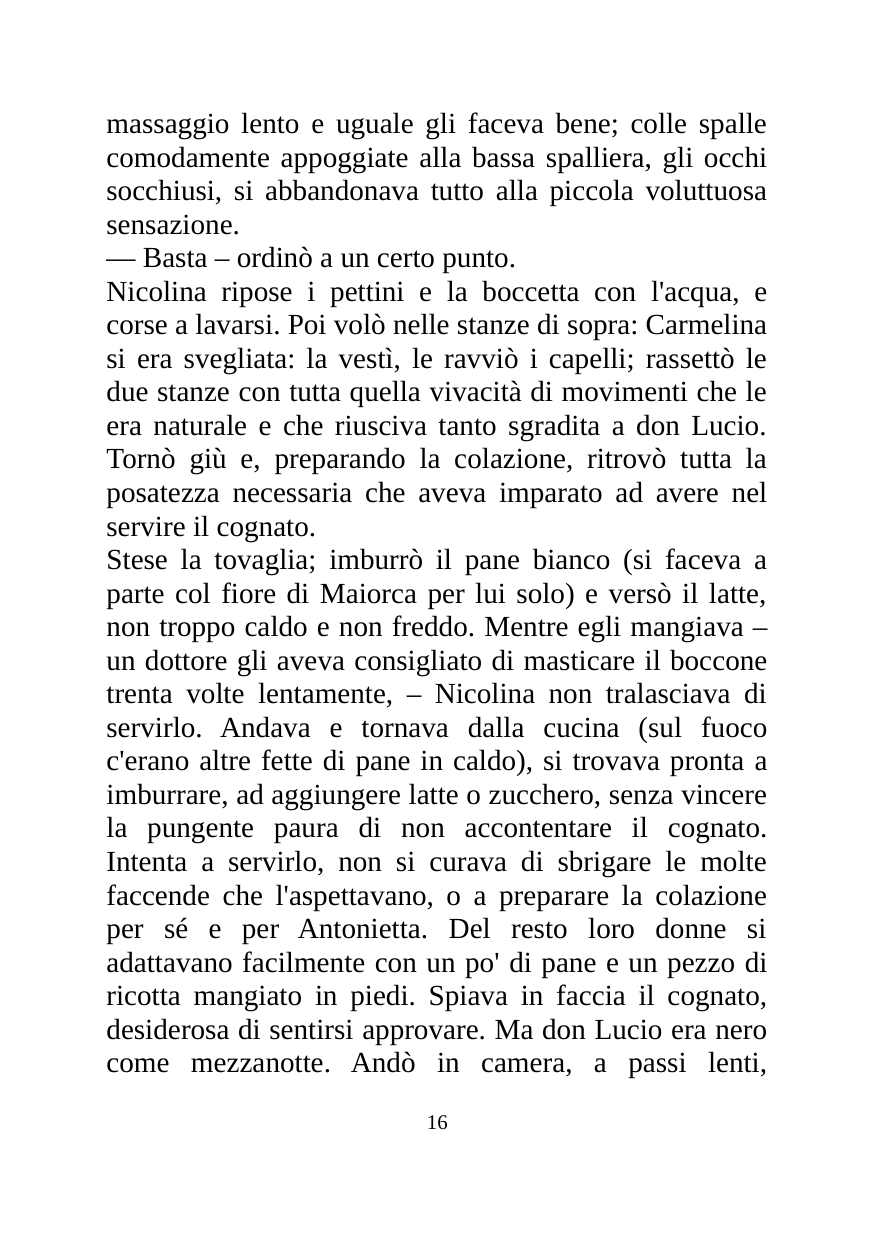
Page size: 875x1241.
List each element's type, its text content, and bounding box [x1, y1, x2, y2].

text massaggio lento e uguale gli faceva bene; colle spalle comodamente appoggiate alla bassa spalliera, gli occhi socchiusi, si abbandonava tutto alla piccola voluttuosa sensazione. [106, 106, 768, 240]
text Nicolina ripose i pettini e la boccetta con l'acqua, e corse a lavarsi. Poi volò nelle stanze di sopra: Carmelina si era svegliata: la vestì, le ravviò i capelli; rassettò le due stanze con tutta quella vivacità di movimenti che le era naturale e che riusciva tanto sgradita a don Lucio. Tornò giù e, preparando la colazione, ritrovò tutta la posatezza necessaria che aveva imparato ad avere nel servire il cognato. [106, 274, 768, 542]
text — Basta – ordinò a un certo punto. [106, 240, 768, 274]
text Stese la tovaglia; imburrò il pane bianco (si faceva a parte col fiore di Maiorca per lui solo) e versò il latte, non troppo caldo e non freddo. Mentre egli mangiava – un dottore gli aveva consigliato di masticare il boccone trenta volte lentamente, – Nicolina non tralasciava di servirlo. Andava e tornava dalla cucina (sul fuoco c'erano altre fette di pane in caldo), si trovava pronta a imburrare, ad aggiungere latte o zucchero, senza vincere la pungente paura di non accontentare il cognato. Intenta a servirlo, non si curava di sbrigare le molte faccende che l'aspettavano, o a preparare la colazione per sé e per Antonietta. Del resto loro donne si adattavano facilmente con un po' di pane e un pezzo di ricotta mangiato in piedi. Spiava in faccia il cognato, desiderosa di sentirsi approvare. Ma don Lucio era nero come mezzanotte. Andò in camera, a passi lenti, [106, 542, 768, 1079]
